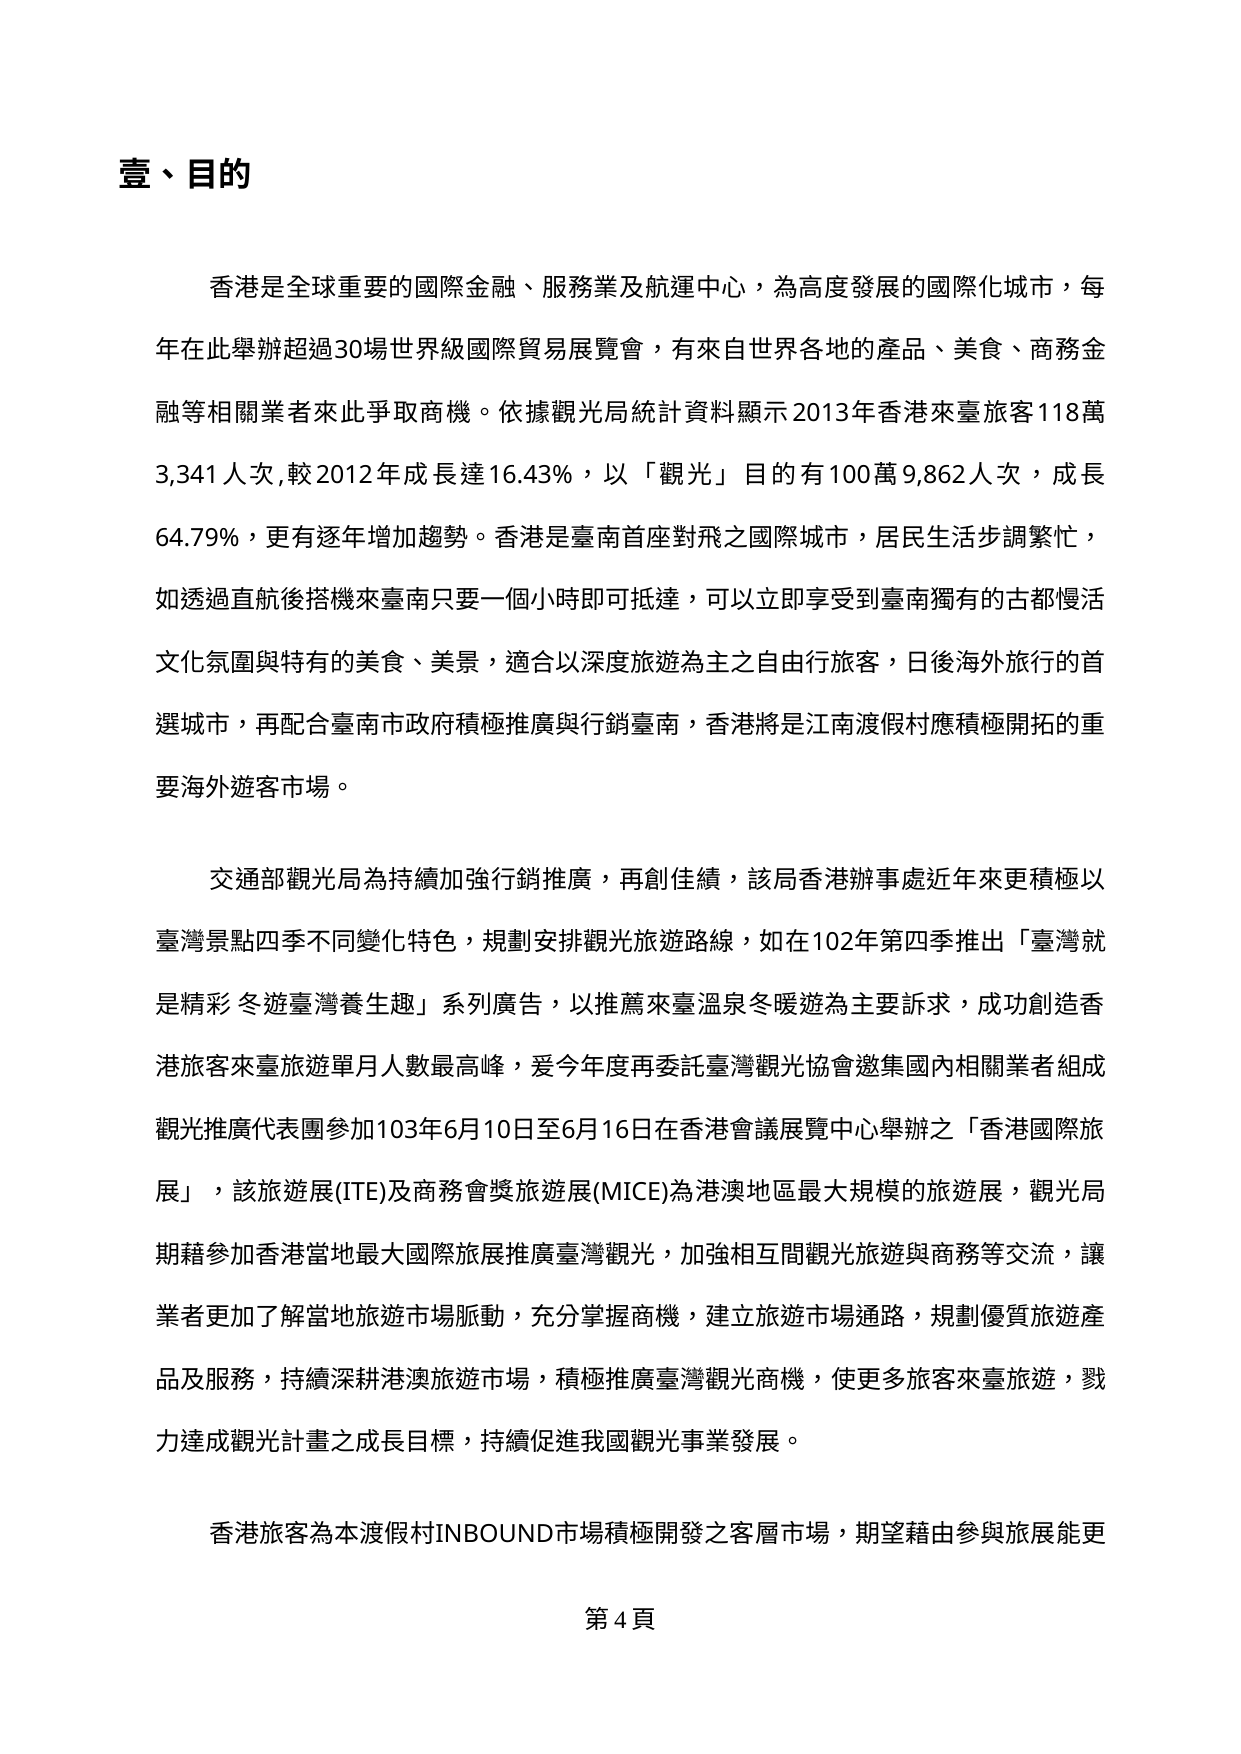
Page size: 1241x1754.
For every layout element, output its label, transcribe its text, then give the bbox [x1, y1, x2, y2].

text 壹、目的 [118, 137, 1122, 199]
text 香港是全球重要的國際金融、服務業及航運中心，為高度發展的國際化城市，每年在此舉辦超過30場世界級國際貿易展覽會，有來自世界各地的產品、美食、商務金融等相關業者來此爭取商機。依據觀光局統計資料顯示2013年香港來臺旅客118萬3,341人次,較2012年成長達16.43%，以「觀光」目的有100萬9,862人次，成長64.79%，更有逐年增加趨勢。香港是臺南首座對飛之國際城市，居民生活步調繁忙，如透過直航後搭機來臺南只要一個小時即可抵達，可以立即享受到臺南獨有的古都慢活文化氛圍與特有的美食、美景，適合以深度旅遊為主之自由行旅客，日後海外旅行的首選城市，再配合臺南市政府積極推廣與行銷臺南，香港將是江南渡假村應積極開拓的重要海外遊客市場。 [155, 246, 1106, 809]
text 香港旅客為本渡假村INBOUND市場積極開發之客層市場，期望藉由參與旅展能更 [155, 1493, 1106, 1555]
text 交通部觀光局為持續加強行銷推廣，再創佳績，該局香港辦事處近年來更積極以臺灣景點四季不同變化特色，規劃安排觀光旅遊路線，如在102年第四季推出「臺灣就是精彩 冬遊臺灣養生趣」系列廣告，以推薦來臺溫泉冬暖遊為主要訴求，成功創造香港旅客來臺旅遊單月人數最高峰，爰今年度再委託臺灣觀光協會邀集國內相關業者組成觀光推廣代表團參加103年6月10日至6月16日在香港會議展覽中心舉辦之「香港國際旅展」，該旅遊展(ITE)及商務會獎旅遊展(MICE)為港澳地區最大規模的旅遊展，觀光局期藉參加香港當地最大國際旅展推廣臺灣觀光，加強相互間觀光旅遊與商務等交流，讓業者更加了解當地旅遊市場脈動，充分掌握商機，建立旅遊市場通路，規劃優質旅遊產品及服務，持續深耕港澳旅遊市場，積極推廣臺灣觀光商機，使更多旅客來臺旅遊，戮力達成觀光計畫之成長目標，持續促進我國觀光事業發展。 [155, 838, 1106, 1463]
